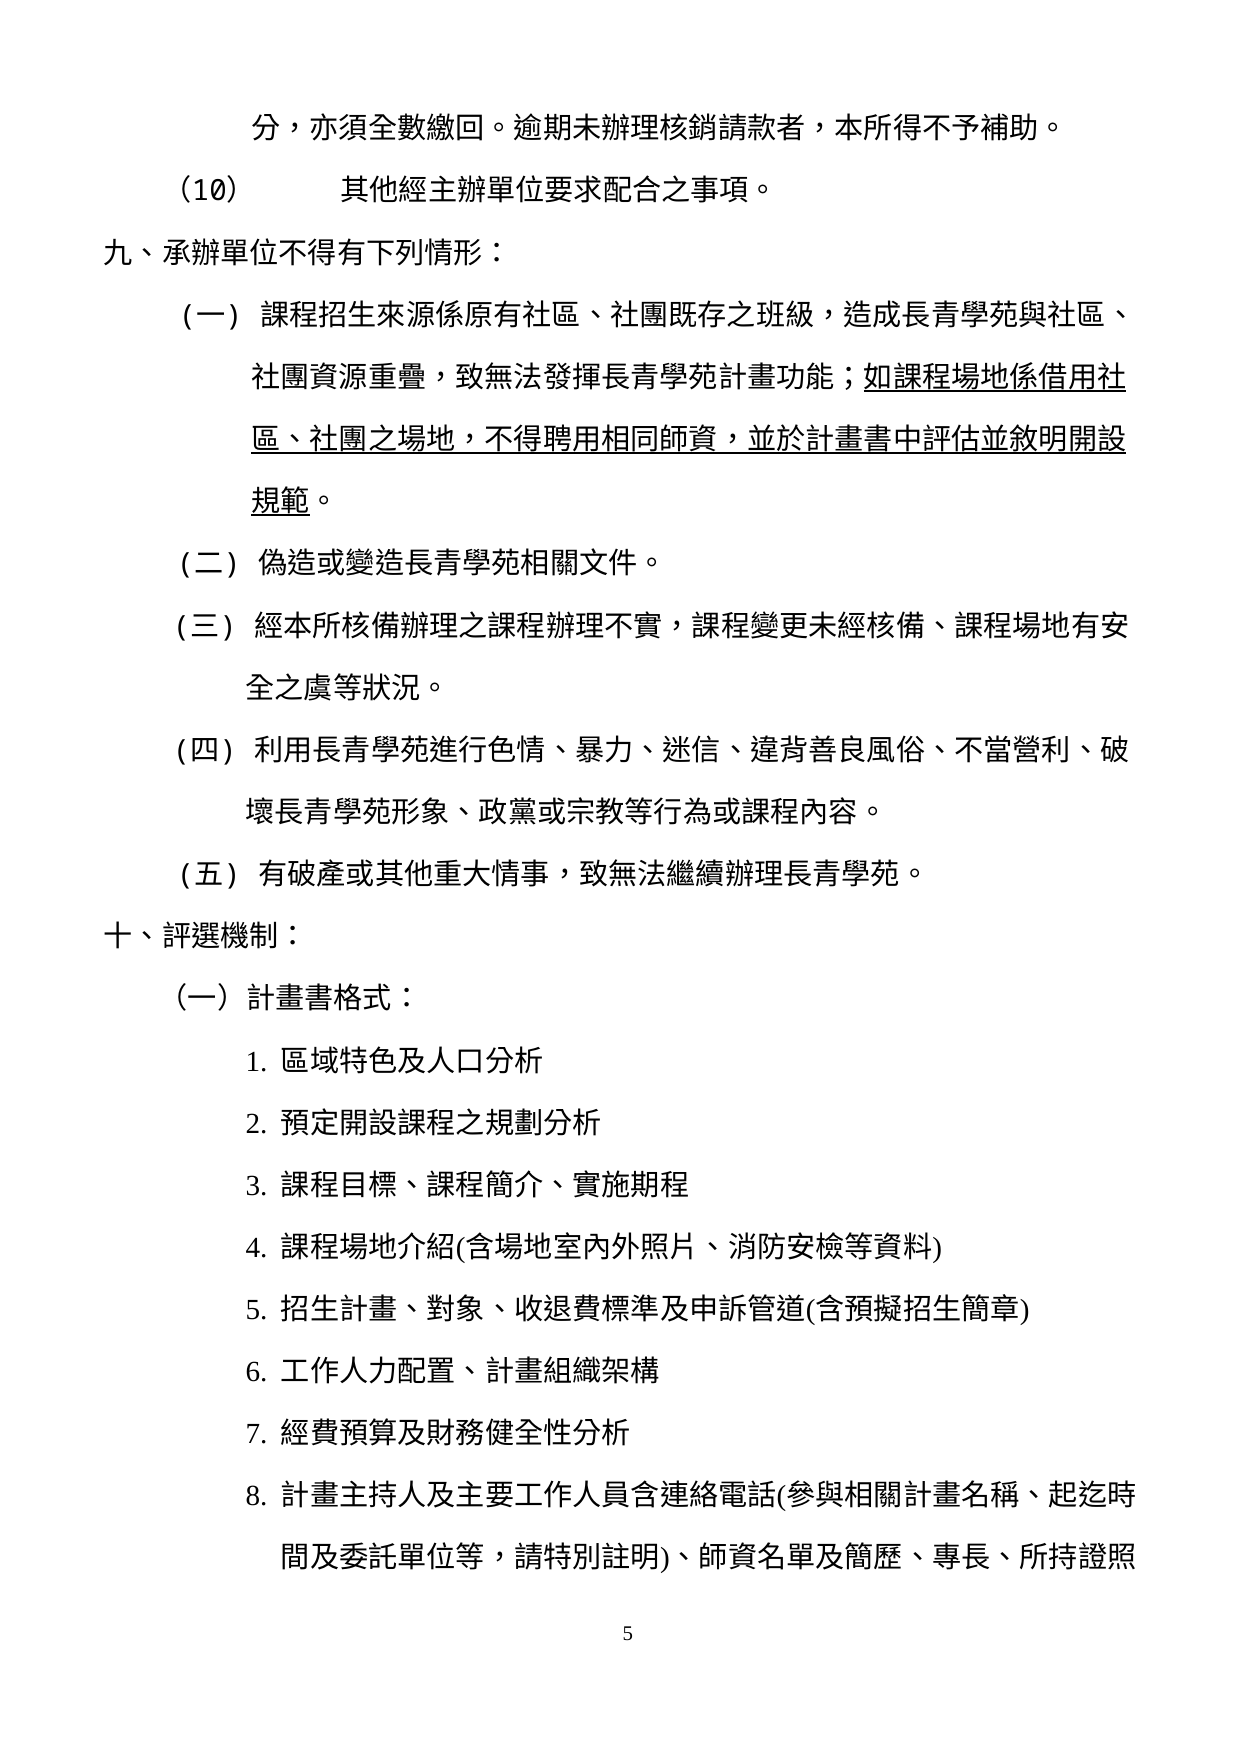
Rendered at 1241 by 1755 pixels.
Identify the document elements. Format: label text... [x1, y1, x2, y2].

list 計畫主持人及主要工作人員含連絡電話(參與相關計畫名稱、起迄時間及委託單位等，請特別註明)、師資名單及簡歷、專長、所持證照 [245, 1472, 1152, 1576]
text 十、評選機制： [103, 913, 1152, 955]
text (三) 經本所核備辦理之課程辦理不實，課程變更未經核備、課程場地有安全之虞等狀況。 [172, 602, 1152, 707]
text 九、承辦單位不得有下列情形： [103, 229, 1152, 272]
list 工作人力配置、計畫組織架構 [245, 1347, 1152, 1390]
list 課程目標、課程簡介、實施期程 [245, 1161, 1152, 1203]
list 其他經主辦單位要求配合之事項。 [162, 167, 1152, 209]
list 課程場地介紹(含場地室內外照片、消防安檢等資料) [245, 1223, 1152, 1266]
list 預定開設課程之規劃分析 [245, 1099, 1152, 1141]
text (五) 有破產或其他重大情事，致無法繼續辦理長青學苑。 [103, 851, 1152, 893]
text (四) 利用長青學苑進行色情、暴力、迷信、違背善良風俗、不當營利、破壞長青學苑形象、政黨或宗教等行為或課程內容。 [172, 726, 1152, 831]
list 招生計畫、對象、收退費標準及申訴管道(含預擬招生簡章) [245, 1285, 1152, 1328]
text (一) 課程招生來源係原有社區、社團既存之班級，造成長青學苑與社區、社團資源重疊，致無法發揮長青學苑計畫功能；如課程場地係借用社區、社團之場地，不得聘用相同師資，並於計畫書中評估並敘明開設規範。 [91, 291, 1152, 520]
text (二) 偽造或變造長青學苑相關文件。 [103, 540, 1152, 582]
list 經費預算及財務健全性分析 [245, 1409, 1152, 1452]
list 區域特色及人口分析 [245, 1037, 1152, 1079]
text （一）計畫書格式： [158, 975, 1152, 1017]
list 分，亦須全數繳回。逾期未辦理核銷請款者，本所得不予補助。 [162, 105, 1152, 147]
